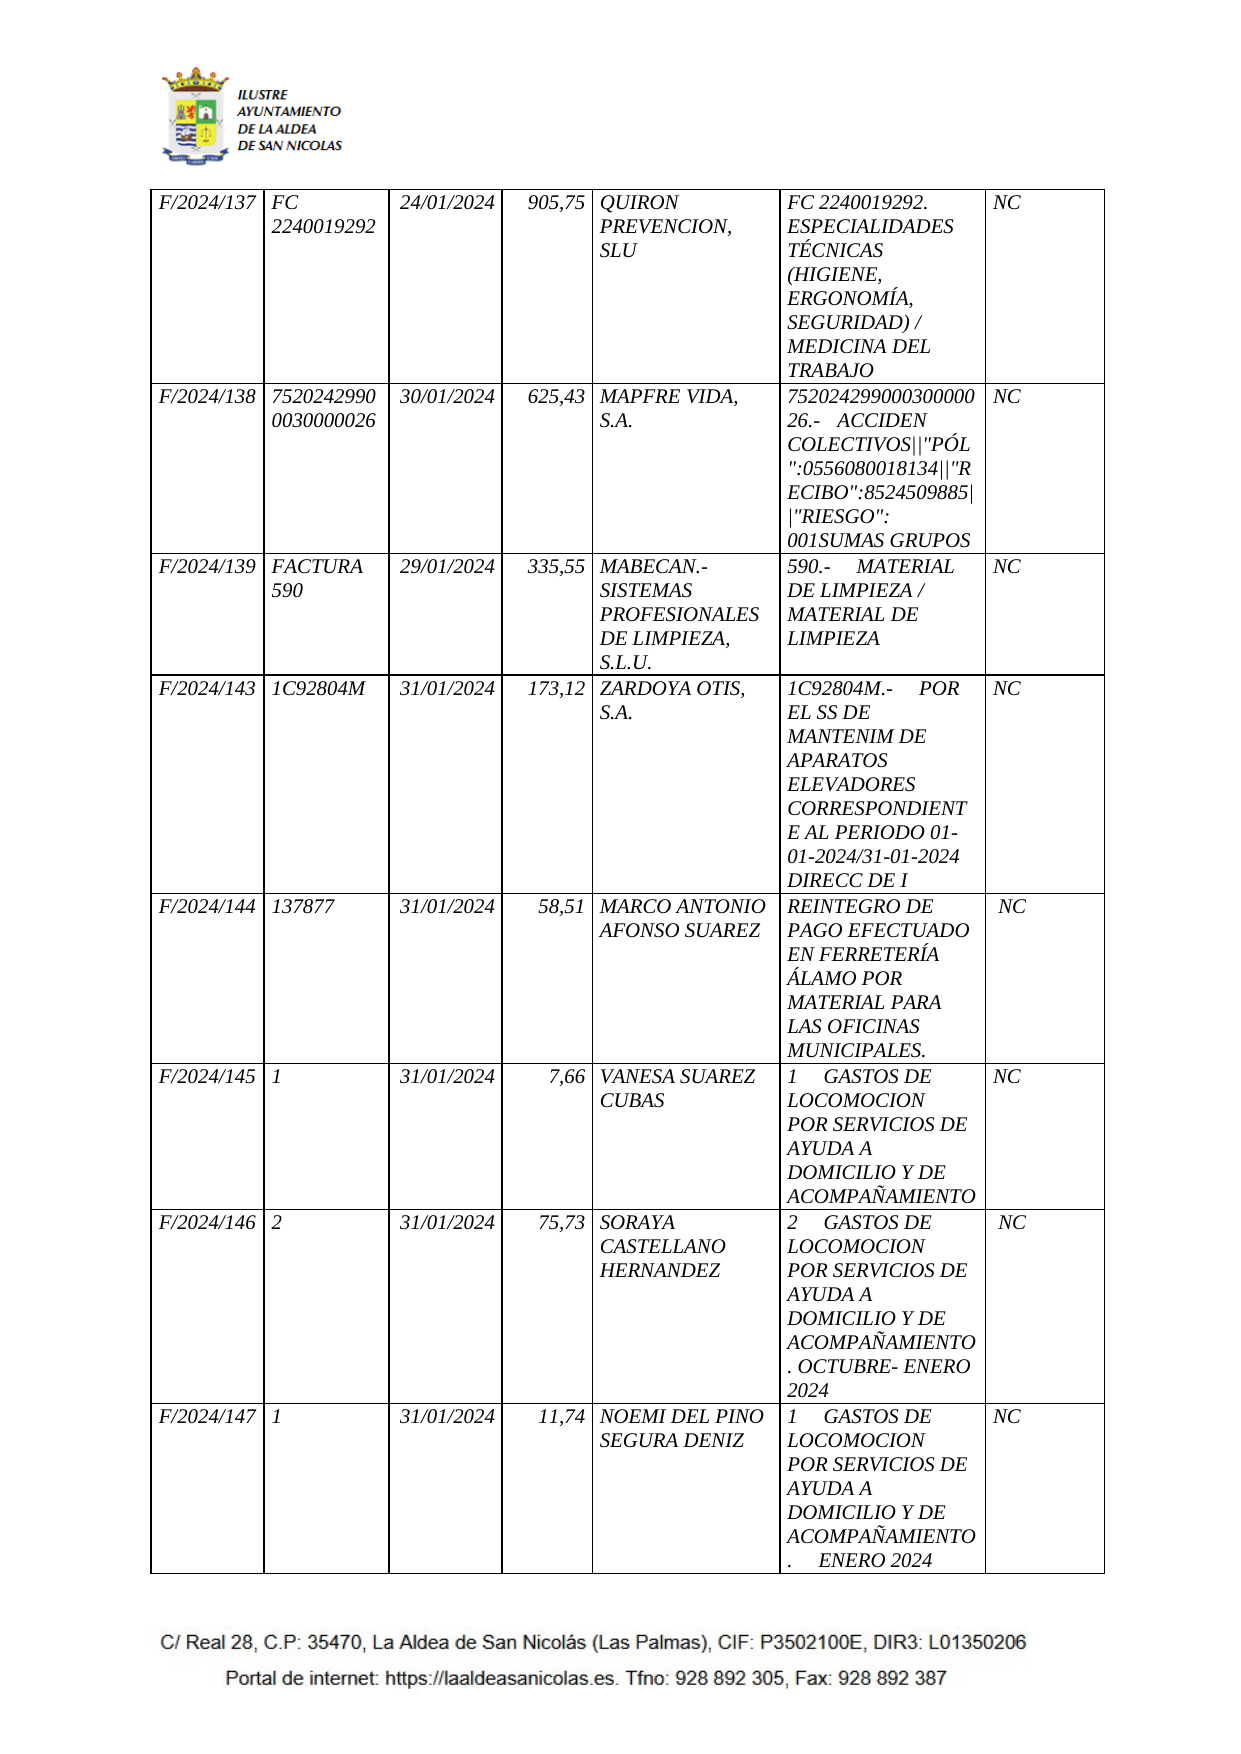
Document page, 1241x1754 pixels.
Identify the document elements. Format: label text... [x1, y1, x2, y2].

table_cell 137877 [265, 894, 388, 1062]
table_cell VANESA SUAREZ CUBAS [593, 1064, 779, 1208]
table_cell NC [986, 1210, 1104, 1402]
table_cell 173,12 [503, 676, 592, 892]
table_cell QUIRON PREVENCION, SLU [593, 190, 779, 382]
table_cell 1 [265, 1064, 388, 1208]
table_cell 590.- MATERIAL DE LIMPIEZA / MATERIAL DE LIMPIEZA [781, 554, 985, 674]
table_cell 1C92804M [265, 676, 388, 892]
table_cell 75,73 [503, 1210, 592, 1402]
table_cell 2 GASTOS DE LOCOMOCION POR SERVICIOS DE AYUDA A DOMICILIO Y DE ACOMPAÑAMIENTO. OCTUBRE- ENERO 2024 [781, 1210, 985, 1402]
table_cell F/2024/139 [152, 554, 263, 674]
table_cell 31/01/2024 [390, 1064, 501, 1208]
table_cell NC [986, 894, 1104, 1062]
table_cell NC [986, 190, 1104, 382]
table_cell 31/01/2024 [390, 676, 501, 892]
table_cell 58,51 [503, 894, 592, 1062]
table_cell FC 2240019292 [265, 190, 388, 382]
table_cell NC [986, 384, 1104, 552]
table_cell 75202429900030000026.- ACCIDEN COLECTIVOS||"PÓL":0556080018134||"RECIBO":8524509885||"RIESGO": 001SUMAS GRUPOS [781, 384, 985, 552]
table_cell F/2024/145 [152, 1064, 263, 1208]
table_cell 24/01/2024 [390, 190, 501, 382]
picture [148, 59, 358, 173]
table_cell 11,74 [503, 1404, 592, 1572]
table_cell 29/01/2024 [390, 554, 501, 674]
table_cell F/2024/138 [152, 384, 263, 552]
table_cell FC 2240019292. ESPECIALIDADES TÉCNICAS (HIGIENE, ERGONOMÍA, SEGURIDAD) / MEDICINA DEL TRABAJO [781, 190, 985, 382]
table_cell 905,75 [503, 190, 592, 382]
table_cell NC [986, 676, 1104, 892]
table_cell F/2024/146 [152, 1210, 263, 1402]
table_cell 1 GASTOS DE LOCOMOCION POR SERVICIOS DE AYUDA A DOMICILIO Y DE ACOMPAÑAMIENTO. ENERO 2024 [781, 1404, 985, 1572]
table_cell 335,55 [503, 554, 592, 674]
table_cell 31/01/2024 [390, 894, 501, 1062]
table_cell MARCO ANTONIO AFONSO SUAREZ [593, 894, 779, 1062]
table_cell MABECAN.-SISTEMAS PROFESIONALES DE LIMPIEZA, S.L.U. [593, 554, 779, 674]
table_cell F/2024/147 [152, 1404, 263, 1572]
table_cell NC [986, 554, 1104, 674]
table_cell 1 GASTOS DE LOCOMOCION POR SERVICIOS DE AYUDA A DOMICILIO Y DE ACOMPAÑAMIENTO [781, 1064, 985, 1208]
table_cell FACTURA 590 [265, 554, 388, 674]
table_cell ZARDOYA OTIS, S.A. [593, 676, 779, 892]
table_cell SORAYA CASTELLANO HERNANDEZ [593, 1210, 779, 1402]
table_cell REINTEGRO DE PAGO EFECTUADO EN FERRETERÍA ÁLAMO POR MATERIAL PARA LAS OFICINAS MUNICIPALES. [781, 894, 985, 1062]
table_cell 31/01/2024 [390, 1404, 501, 1572]
table_cell 1 [265, 1404, 388, 1572]
table_cell 1C92804M.- POR EL SS DE MANTENIM DE APARATOS ELEVADORES CORRESPONDIENTE AL PERIODO 01-01-2024/31-01-2024 DIRECC DE I [781, 676, 985, 892]
table_cell 625,43 [503, 384, 592, 552]
table_cell NOEMI DEL PINO SEGURA DENIZ [593, 1404, 779, 1572]
table_cell 31/01/2024 [390, 1210, 501, 1402]
table_cell F/2024/143 [152, 676, 263, 892]
table_cell 75202429900030000026 [265, 384, 388, 552]
table_cell NC [986, 1064, 1104, 1208]
table_cell MAPFRE VIDA, S.A. [593, 384, 779, 552]
table_cell 2 [265, 1210, 388, 1402]
picture [148, 1626, 1034, 1694]
table_cell 7,66 [503, 1064, 592, 1208]
table_cell 30/01/2024 [390, 384, 501, 552]
table_cell F/2024/137 [152, 190, 263, 382]
table_cell F/2024/144 [152, 894, 263, 1062]
table_cell NC [986, 1404, 1104, 1572]
